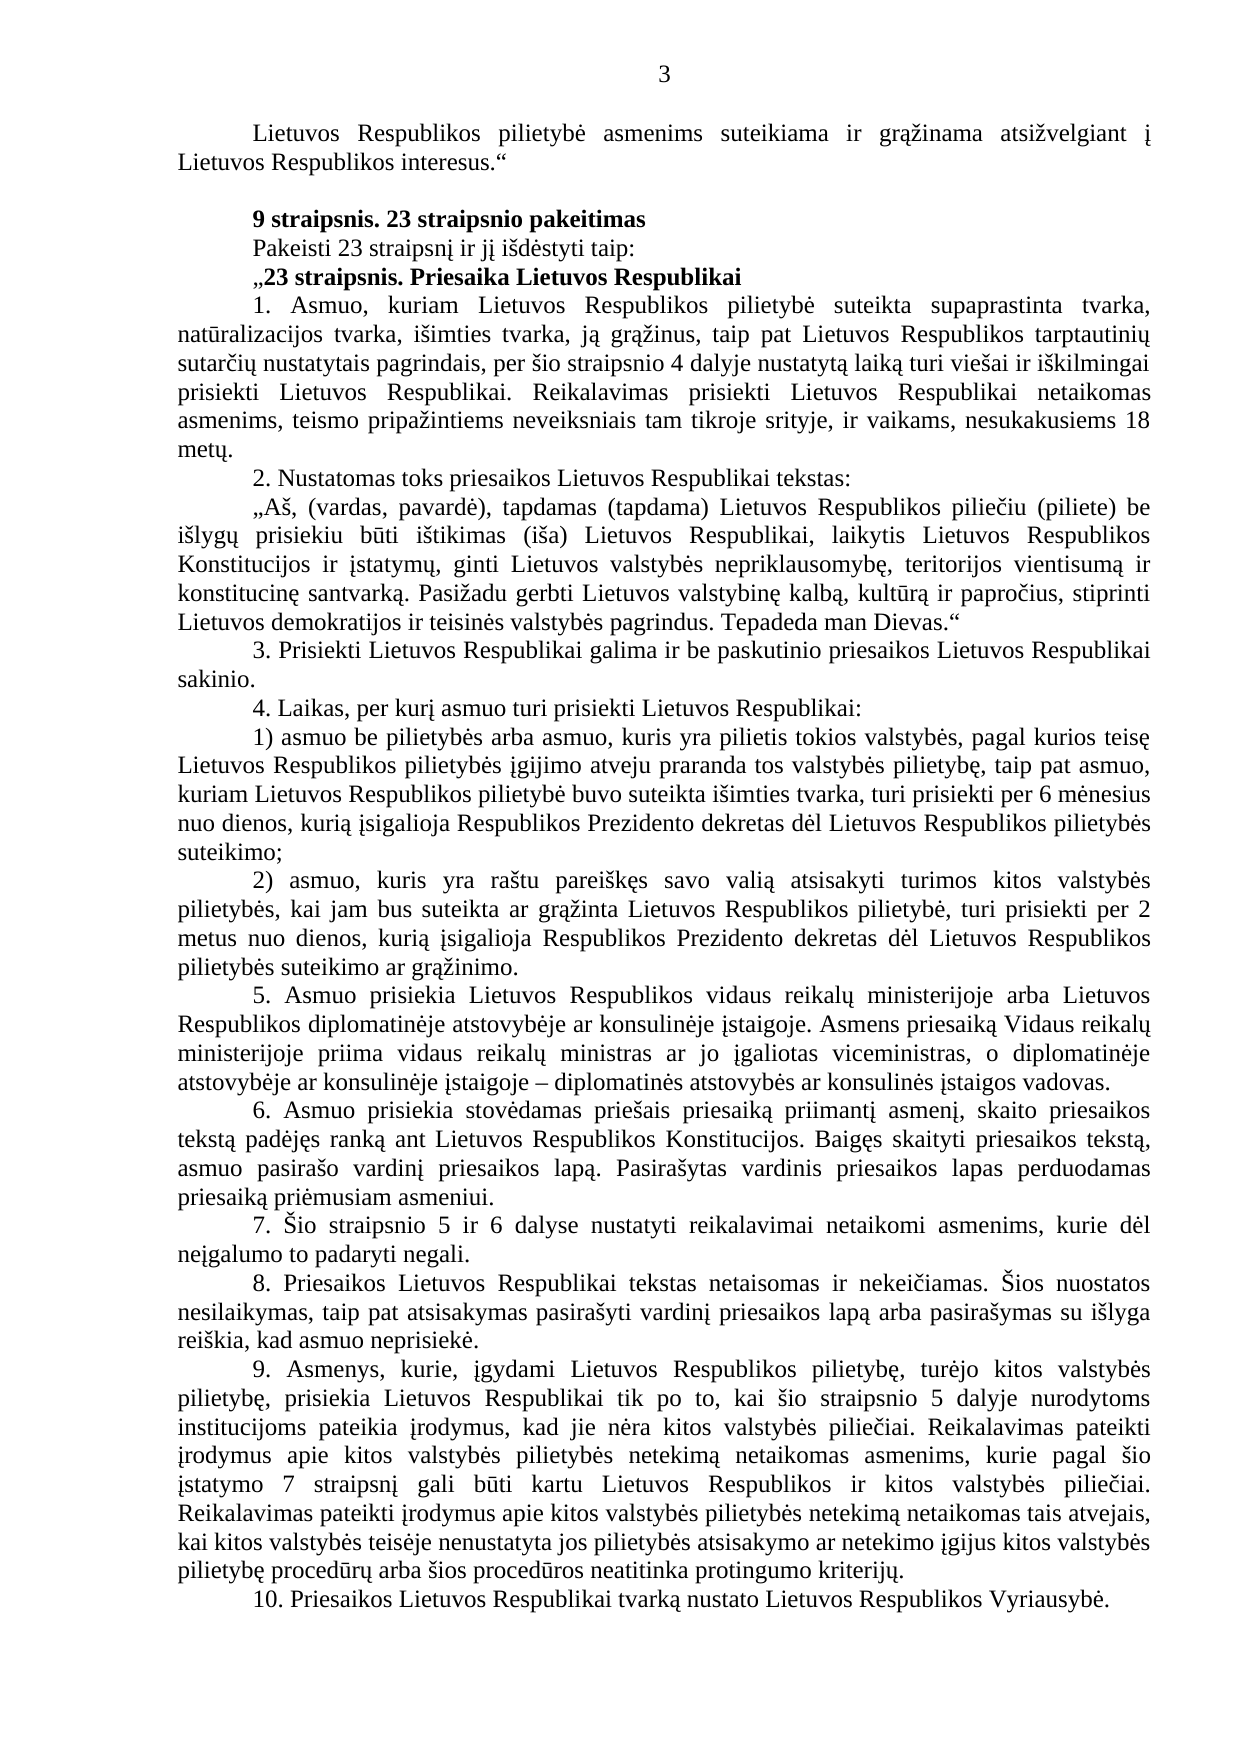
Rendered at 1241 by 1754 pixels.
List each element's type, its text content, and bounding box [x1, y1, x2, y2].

text 2) asmuo, kuris yra raštu pareiškęs savo valią atsisakyti turimos kitos valstybės pilietybės, kai jam bus suteikta ar grąžinta Lietuvos Respublikos pilietybė, turi prisiekti per 2 metus nuo dienos, kurią įsigalioja Respublikos Prezidento dekretas dėl Lietuvos Respublikos pilietybės suteikimo ar grąžinimo. [177, 866, 1152, 981]
text 10. Priesaikos Lietuvos Respublikai tvarką nustato Lietuvos Respublikos Vyriausybė. [177, 1584, 1152, 1613]
text 9 straipsnis. 23 straipsnio pakeitimas [177, 204, 1152, 233]
text 1. Asmuo, kuriam Lietuvos Respublikos pilietybė suteikta supaprastinta tvarka, natūralizacijos tvarka, išimties tvarka, ją grąžinus, taip pat Lietuvos Respublikos tarptautinių sutarčių nustatytais pagrindais, per šio straipsnio 4 dalyje nustatytą laiką turi viešai ir iškilmingai prisiekti Lietuvos Respublikai. Reikalavimas prisiekti Lietuvos Respublikai netaikomas asmenims, teismo pripažintiems neveiksniais tam tikroje srityje, ir vaikams, nesukakusiems 18 metų. [177, 291, 1152, 463]
text 9. Asmenys, kurie, įgydami Lietuvos Respublikos pilietybę, turėjo kitos valstybės pilietybę, prisiekia Lietuvos Respublikai tik po to, kai šio straipsnio 5 dalyje nurodytoms institucijoms pateikia įrodymus, kad jie nėra kitos valstybės piliečiai. Reikalavimas pateikti įrodymus apie kitos valstybės pilietybės netekimą netaikomas asmenims, kurie pagal šio įstatymo 7 straipsnį gali būti kartu Lietuvos Respublikos ir kitos valstybės piliečiai. Reikalavimas pateikti įrodymus apie kitos valstybės pilietybės netekimą netaikomas tais atvejais, kai kitos valstybės teisėje nenustatyta jos pilietybės atsisakymo ar netekimo įgijus kitos valstybės pilietybę procedūrų arba šios procedūros neatitinka protingumo kriterijų. [177, 1354, 1152, 1584]
text 8. Priesaikos Lietuvos Respublikai tekstas netaisomas ir nekeičiamas. Šios nuostatos nesilaikymas, taip pat atsisakymas pasirašyti vardinį priesaikos lapą arba pasirašymas su išlyga reiškia, kad asmuo neprisiekė. [177, 1268, 1152, 1354]
text „Aš, (vardas, pavardė), tapdamas (tapdama) Lietuvos Respublikos piliečiu (piliete) be išlygų prisiekiu būti ištikimas (iša) Lietuvos Respublikai, laikytis Lietuvos Respublikos Konstitucijos ir įstatymų, ginti Lietuvos valstybės nepriklausomybę, teritorijos vientisumą ir konstitucinę santvarką. Pasižadu gerbti Lietuvos valstybinę kalbą, kultūrą ir papročius, stiprinti Lietuvos demokratijos ir teisinės valstybės pagrindus. Tepadeda man Dievas.“ [177, 492, 1152, 636]
text 1) asmuo be pilietybės arba asmuo, kuris yra pilietis tokios valstybės, pagal kurios teisę Lietuvos Respublikos pilietybės įgijimo atveju praranda tos valstybės pilietybę, taip pat asmuo, kuriam Lietuvos Respublikos pilietybė buvo suteikta išimties tvarka, turi prisiekti per 6 mėnesius nuo dienos, kurią įsigalioja Respublikos Prezidento dekretas dėl Lietuvos Respublikos pilietybės suteikimo; [177, 722, 1152, 866]
text 7. Šio straipsnio 5 ir 6 dalyse nustatyti reikalavimai netaikomi asmenims, kurie dėl neįgalumo to padaryti negali. [177, 1211, 1152, 1268]
text 3. Prisiekti Lietuvos Respublikai galima ir be paskutinio priesaikos Lietuvos Respublikai sakinio. [177, 636, 1152, 693]
text 4. Laikas, per kurį asmuo turi prisiekti Lietuvos Respublikai: [177, 693, 1152, 722]
text 5. Asmuo prisiekia Lietuvos Respublikos vidaus reikalų ministerijoje arba Lietuvos Respublikos diplomatinėje atstovybėje ar konsulinėje įstaigoje. Asmens priesaiką Vidaus reikalų ministerijoje priima vidaus reikalų ministras ar jo įgaliotas viceministras, o diplomatinėje atstovybėje ar konsulinėje įstaigoje – diplomatinės atstovybės ar konsulinės įstaigos vadovas. [177, 981, 1152, 1096]
text 2. Nustatomas toks priesaikos Lietuvos Respublikai tekstas: [177, 463, 1152, 492]
text Pakeisti 23 straipsnį ir jį išdėstyti taip: [177, 233, 1152, 262]
text „23 straipsnis. Priesaika Lietuvos Respublikai [177, 262, 1152, 291]
text Lietuvos Respublikos pilietybė asmenims suteikiama ir grąžinama atsižvelgiant į Lietuvos Respublikos interesus.“ [177, 118, 1152, 176]
text 6. Asmuo prisiekia stovėdamas priešais priesaiką priimantį asmenį, skaito priesaikos tekstą padėjęs ranką ant Lietuvos Respublikos Konstitucijos. Baigęs skaityti priesaikos tekstą, asmuo pasirašo vardinį priesaikos lapą. Pasirašytas vardinis priesaikos lapas perduodamas priesaiką priėmusiam asmeniui. [177, 1096, 1152, 1211]
